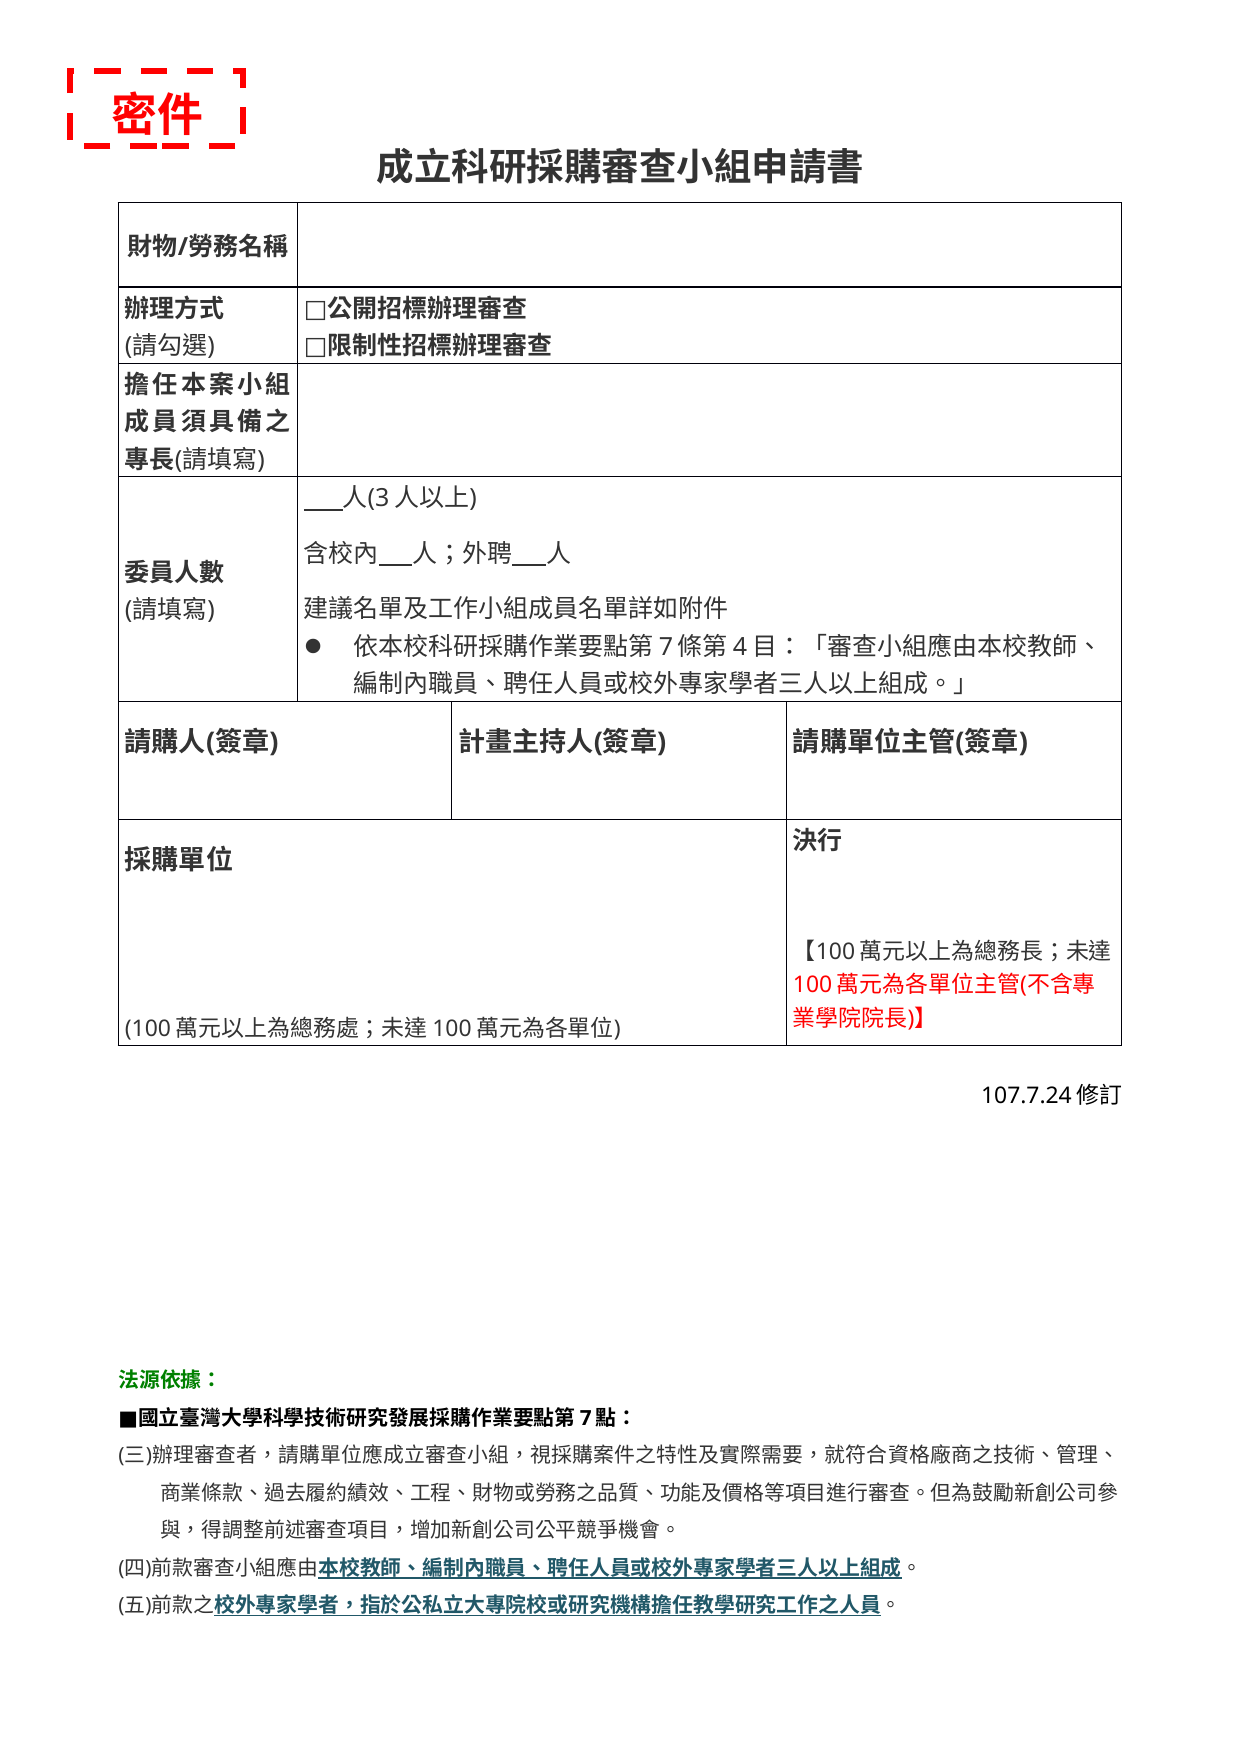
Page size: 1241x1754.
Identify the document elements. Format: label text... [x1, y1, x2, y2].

table_header [298, 203, 1121, 286]
text (五)前款之校外專家學者，指於公私立大專院校或研究機構擔任教學研究工作之人員。 [118, 1585, 1122, 1623]
table_cell 採購單位 (100萬元以上為總務處；未達100萬元為各單位) [119, 820, 786, 1045]
table_cell □公開招標辦理審查 □限制性招標辦理審查 [298, 288, 1121, 362]
table_cell 決行 【100萬元以上為總務長；未達100萬元為各單位主管(不含專業學院院長)】 [787, 820, 1121, 1045]
table_cell 計畫主持人(簽章) [452, 702, 786, 819]
table_cell 請購單位主管(簽章) [787, 702, 1121, 819]
table_cell 辦理方式 (請勾選) [119, 288, 297, 362]
text ■國立臺灣大學科學技術研究發展採購作業要點第7點： [118, 1398, 1122, 1435]
text 成立科研採購審查小組申請書 [118, 127, 1122, 202]
table_cell 人(3人以上) 含校內 人；外聘 人 建議名單及工作小組成員名單詳如附件 依本校科研採購作業要點第7條第4目：「審查小組應由本校教師、編制內職員、聘任人員或校外專家學者三人以上組成。」 [298, 477, 1121, 701]
table_cell [298, 364, 1121, 476]
text 法源依據： [118, 1360, 1122, 1398]
text (三)辦理審查者，請購單位應成立審查小組，視採購案件之特性及實際需要，就符合資格廠商之技術、管理、商業條款、過去履約績效、工程、財物或勞務之品質、功能及價格等項目進行審查。但為鼓勵新創公司參與，得調整前述審查項目，增加新創公司公平競爭機會。 [118, 1435, 1122, 1548]
text (四)前款審查小組應由本校教師、編制內職員、聘任人員或校外專家學者三人以上組成。 [118, 1548, 1122, 1585]
text 107.7.24修訂 [118, 1077, 1122, 1110]
table_cell 請購人(簽章) [119, 702, 451, 819]
text 密件 [79, 78, 234, 138]
table_header 財物/勞務名稱 [119, 203, 297, 286]
table_cell 委員人數 (請填寫) [119, 477, 297, 701]
table_cell 擔任本案小組成員須具備之專長(請填寫) [119, 364, 297, 476]
